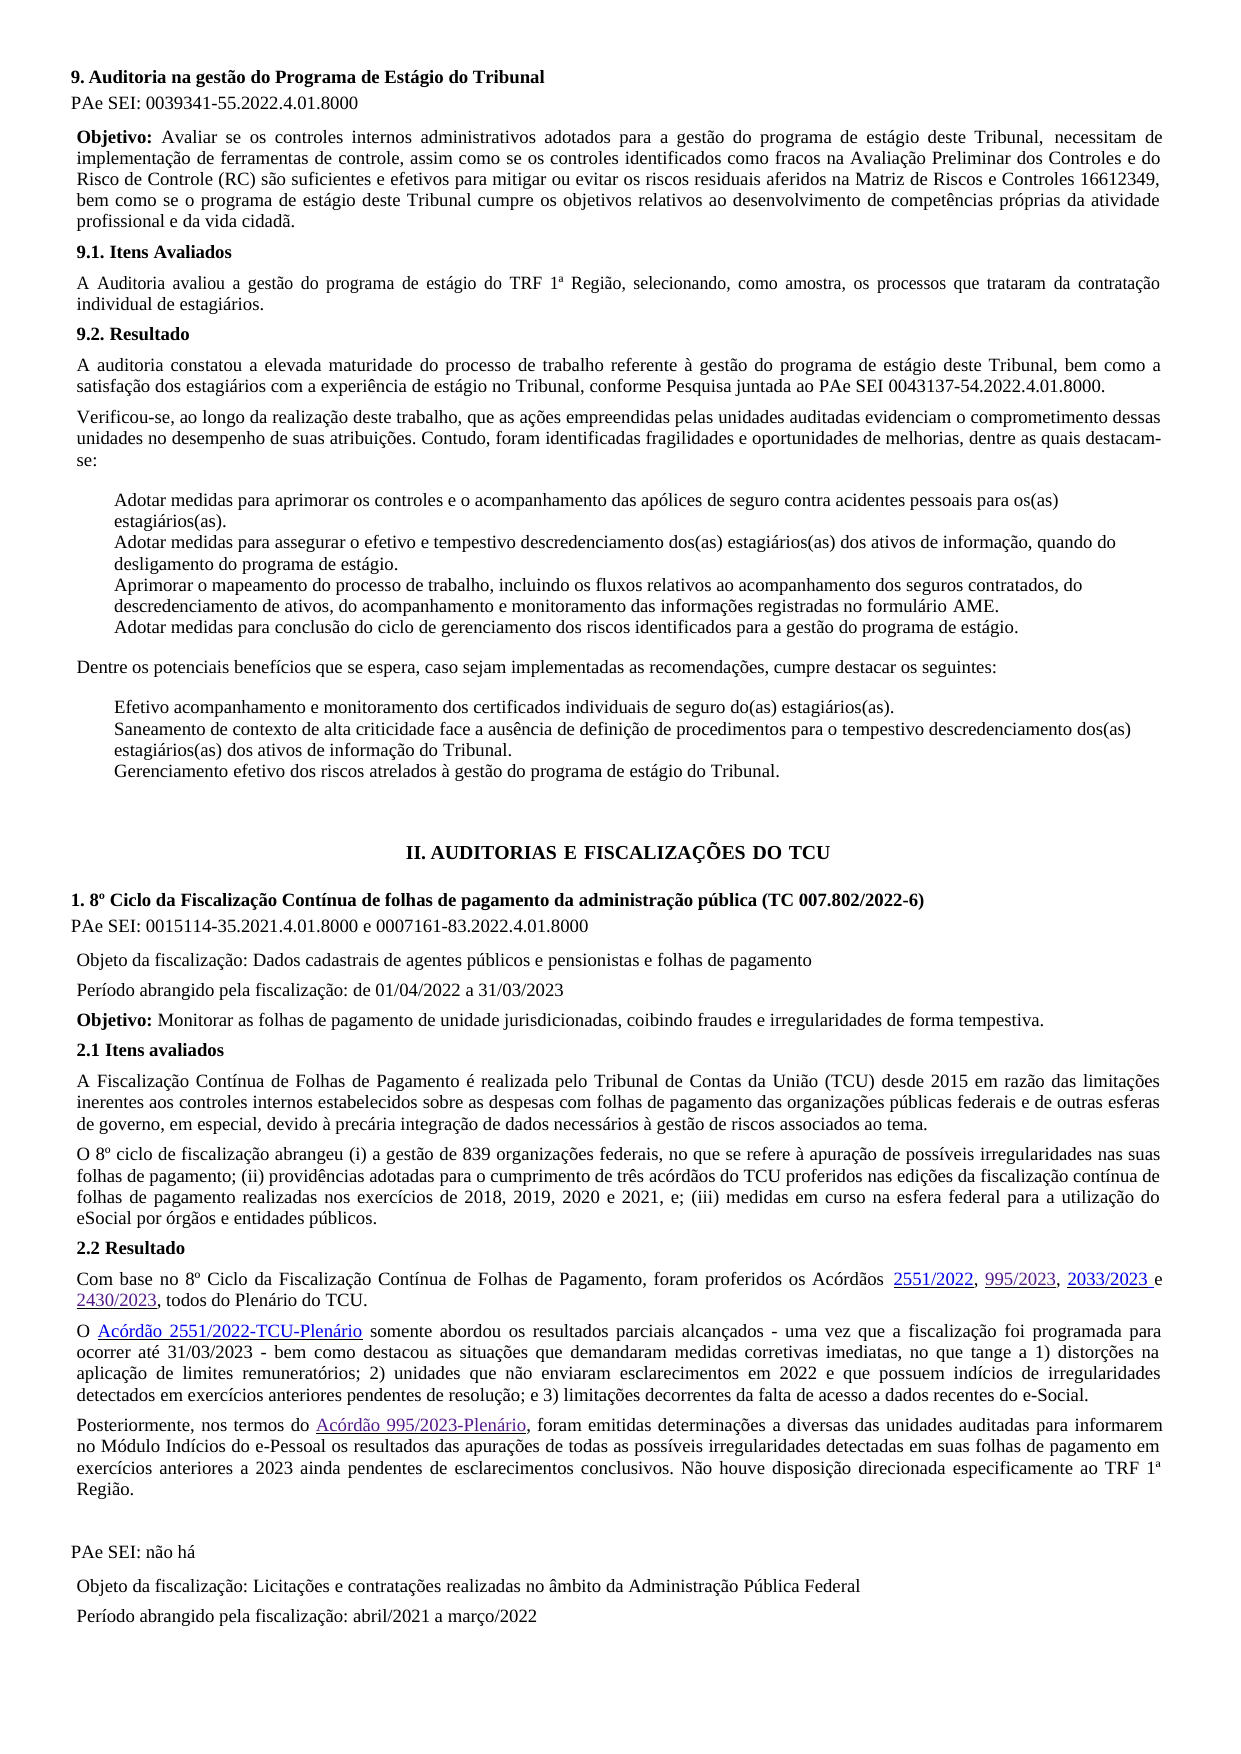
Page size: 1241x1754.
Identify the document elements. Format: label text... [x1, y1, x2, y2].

text A Fiscalização Contínua de Folhas de Pagamento é realizada pelo Tribunal de Contas da União (TCU) desde 2015 em razão das limitações inerentes aos controles internos estabelecidos sobre as despesas com folhas de pagamento das organizações públicas federais e de outras esferas de governo, em especial, devido à precária integração de dados necessários à gestão de riscos associados ao tema. [76, 1070, 1163, 1134]
subtitle Itens avaliados [76, 1039, 1184, 1061]
text Gerenciamento efetivo dos riscos atrelados à gestão do programa de estágio do Tribunal. [114, 760, 1184, 781]
text Objetivo: Avaliar se os controles internos administrativos adotados para a gestão do programa de estágio deste Tribunal, necessitam de implementação de ferramentas de controle, assim como se os controles identificados como fracos na Avaliação Preliminar dos Controles e do Risco de Controle (RC) são suficientes e efetivos para mitigar ou evitar os riscos residuais aferidos na Matriz de Riscos e Controles 16612349, bem como se o programa de estágio deste Tribunal cumpre os objetivos relativos ao desenvolvimento de competências próprias da atividade profissional e da vida cidadã. [76, 126, 1163, 232]
text O Acórdão 2551/2022-TCU-Plenário somente abordou os resultados parciais alcançados - uma vez que a fiscalização foi programada para ocorrer até 31/03/2023 - bem como destacou as situações que demandaram medidas corretivas imediatas, no que tange a 1) distorções na aplicação de limites remuneratórios; 2) unidades que não enviaram esclarecimentos em 2022 e que possuem indícios de irregularidades detectados em exercícios anteriores pendentes de resolução; e 3) limitações decorrentes da falta de acesso a dados recentes do e-Social. [76, 1320, 1163, 1405]
text Verificou-se, ao longo da realização deste trabalho, que as ações empreendidas pelas unidades auditadas evidenciam o comprometimento dessas unidades no desempenho de suas atribuições. Contudo, foram identificadas fragilidades e oportunidades de melhorias, dentre as quais destacam- se: [76, 406, 1163, 470]
text Adotar medidas para assegurar o efetivo e tempestivo descredenciamento dos(as) estagiários(as) dos ativos de informação, quando do desligamento do programa de estágio. [114, 531, 1120, 574]
subtitle Resultado [76, 323, 1184, 345]
subtitle Auditoria na gestão do Programa de Estágio do Tribunal [71, 66, 1184, 87]
subtitle Itens Avaliados [76, 241, 1184, 262]
text Posteriormente, nos termos do Acórdão 995/2023-Plenário, foram emitidas determinações a diversas das unidades auditadas para informarem no Módulo Indícios do e-Pessoal os resultados das apurações de todas as possíveis irregularidades detectadas em suas folhas de pagamento em exercícios anteriores a 2023 ainda pendentes de esclarecimentos conclusivos. Não houve disposição direcionada especificamente ao TRF 1ª Região. [76, 1414, 1163, 1499]
text O 8º ciclo de fiscalização abrangeu (i) a gestão de 839 organizações federais, no que se refere à apuração de possíveis irregularidades nas suas folhas de pagamento; (ii) providências adotadas para o cumprimento de três acórdãos do TCU proferidos nas edições da fiscalização contínua de folhas de pagamento realizadas nos exercícios de 2018, 2019, 2020 e 2021, e; (iii) medidas em curso na esfera federal para a utilização do eSocial por órgãos e entidades públicos. [76, 1143, 1163, 1228]
text PAe SEI: 0039341-55.2022.4.01.8000 [71, 92, 1184, 113]
text PAe SEI: 0015114-35.2021.4.01.8000 e 0007161-83.2022.4.01.8000 [71, 914, 1184, 936]
subtitle AUDITORIAS E FISCALIZAÇÕES DO TCU [406, 841, 1184, 863]
text Aprimorar o mapeamento do processo de trabalho, incluindo os fluxos relativos ao acompanhamento dos seguros contratados, do descredenciamento de ativos, do acompanhamento e monitoramento das informações registradas no formulário AME. [114, 574, 1086, 617]
subtitle Resultado [76, 1237, 1184, 1259]
subtitle 1. 8º Ciclo da Fiscalização Contínua de folhas de pagamento da administração pública (TC 007.802/2022-6) [71, 889, 1184, 910]
text Com base no 8º Ciclo da Fiscalização Contínua de Folhas de Pagamento, foram proferidos os Acórdãos 2551/2022, 995/2023, 2033/2023 e 2430/2023, todos do Plenário do TCU. [76, 1268, 1163, 1311]
text Saneamento de contexto de alta criticidade face a ausência de definição de procedimentos para o tempestivo descredenciamento dos(as) estagiários(as) dos ativos de informação do Tribunal. [114, 717, 1136, 760]
text A Auditoria avaliou a gestão do programa de estágio do TRF 1ª Região, selecionando, como amostra, os processos que trataram da contratação individual de estagiários. [76, 272, 1163, 314]
text Objeto da fiscalização: Dados cadastrais de agentes públicos e pensionistas e folhas de pagamento Período abrangido pela fiscalização: de 01/04/2022 a 31/03/2023 [76, 948, 816, 1000]
text A auditoria constatou a elevada maturidade do processo de trabalho referente à gestão do programa de estágio deste Tribunal, bem como a satisfação dos estagiários com a experiência de estágio no Tribunal, conforme Pesquisa juntada ao PAe SEI 0043137-54.2022.4.01.8000. [76, 354, 1163, 397]
text Adotar medidas para aprimorar os controles e o acompanhamento das apólices de seguro contra acidentes pessoais para os(as) estagiários(as). [114, 489, 1063, 531]
text PAe SEI: não há [71, 1541, 1184, 1562]
text Dentre os potenciais benefícios que se espera, caso sejam implementadas as recomendações, cumpre destacar os seguintes: Efetivo acompanhamento e monitoramento dos certificados individuais de seguro do(as) estagiários(as). [76, 638, 1001, 717]
text Objetivo: Monitorar as folhas de pagamento de unidade jurisdicionadas, coibindo fraudes e irregularidades de forma tempestiva. [76, 1009, 1184, 1030]
text Objeto da fiscalização: Licitações e contratações realizadas no âmbito da Administração Pública Federal Período abrangido pela fiscalização: abril/2021 a março/2022 [76, 1574, 915, 1626]
text Adotar medidas para conclusão do ciclo de gerenciamento dos riscos identificados para a gestão do programa de estágio. [114, 617, 1184, 638]
